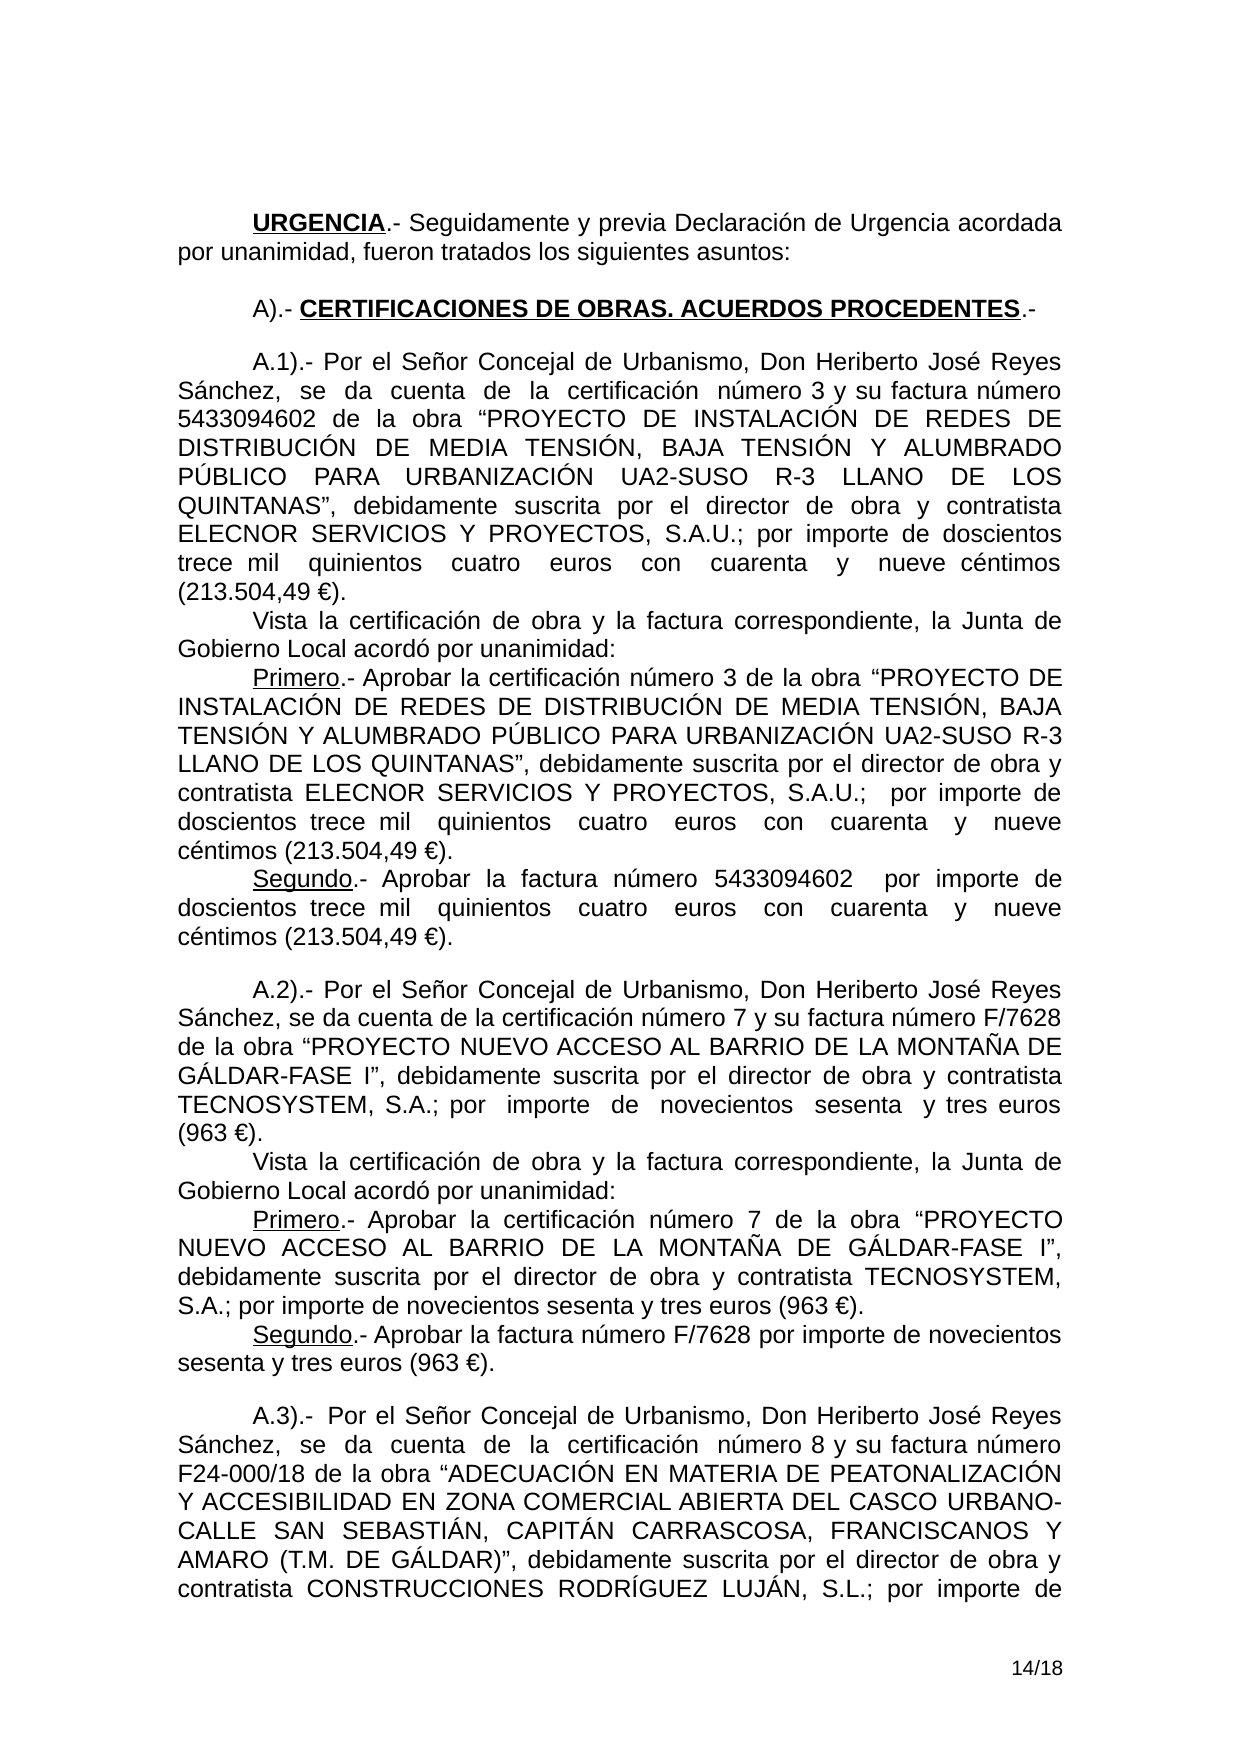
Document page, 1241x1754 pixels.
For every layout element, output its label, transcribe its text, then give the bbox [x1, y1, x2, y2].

text A.3).- Por el Señor Concejal de Urbanismo, Don Heriberto José Reyes Sánchez, se da cuenta de la certificación número 8 y su factura número F24-000/18 de la obra “ADECUACIÓN EN MATERIA DE PEATONALIZACIÓN Y ACCESIBILIDAD EN ZONA COMERCIAL ABIERTA DEL CASCO URBANO-CALLE SAN SEBASTIÁN, CAPITÁN CARRASCOSA, FRANCISCANOS Y AMARO (T.M. DE GÁLDAR)”, debidamente suscrita por el director de obra y contratista CONSTRUCCIONES RODRÍGUEZ LUJÁN, S.L.; por importe de [177, 1401, 1063, 1602]
text Primero.- Aprobar la certificación número 3 de la obra “PROYECTO DE INSTALACIÓN DE REDES DE DISTRIBUCIÓN DE MEDIA TENSIÓN, BAJA TENSIÓN Y ALUMBRADO PÚBLICO PARA URBANIZACIÓN UA2-SUSO R-3 LLANO DE LOS QUINTANAS”, debidamente suscrita por el director de obra y contratista ELECNOR SERVICIOS Y PROYECTOS, S.A.U.; por importe de doscientos trece mil quinientos cuatro euros con cuarenta y nueve céntimos (213.504,49 €). [177, 663, 1063, 864]
text URGENCIA.- Seguidamente y previa Declaración de Urgencia acordada por unanimidad, fueron tratados los siguientes asuntos: [177, 208, 1063, 265]
text Primero.- Aprobar la certificación número 7 de la obra “PROYECTO NUEVO ACCESO AL BARRIO DE LA MONTAÑA DE GÁLDAR-FASE I”, debidamente suscrita por el director de obra y contratista TECNOSYSTEM, S.A.; por importe de novecientos sesenta y tres euros (963 €). [177, 1204, 1063, 1319]
text A.2).- Por el Señor Concejal de Urbanismo, Don Heriberto José Reyes Sánchez, se da cuenta de la certificación número 7 y su factura número F/7628 de la obra “PROYECTO NUEVO ACCESO AL BARRIO DE LA MONTAÑA DE GÁLDAR-FASE I”, debidamente suscrita por el director de obra y contratista TECNOSYSTEM, S.A.; por importe de novecientos sesenta y tres euros (963 €). [177, 974, 1063, 1147]
text Segundo.- Aprobar la factura número F/7628 por importe de novecientos sesenta y tres euros (963 €). [177, 1319, 1063, 1377]
text Vista la certificación de obra y la factura correspondiente, la Junta de Gobierno Local acordó por unanimidad: [177, 606, 1063, 663]
text A).- CERTIFICACIONES DE OBRAS. ACUERDOS PROCEDENTES.- [177, 294, 1063, 323]
text A.1).- Por el Señor Concejal de Urbanismo, Don Heriberto José Reyes Sánchez, se da cuenta de la certificación número 3 y su factura número 5433094602 de la obra “PROYECTO DE INSTALACIÓN DE REDES DE DISTRIBUCIÓN DE MEDIA TENSIÓN, BAJA TENSIÓN Y ALUMBRADO PÚBLICO PARA URBANIZACIÓN UA2-SUSO R-3 LLANO DE LOS QUINTANAS”, debidamente suscrita por el director de obra y contratista ELECNOR SERVICIOS Y PROYECTOS, S.A.U.; por importe de doscientos trece mil quinientos cuatro euros con cuarenta y nueve céntimos (213.504,49 €). [177, 347, 1063, 606]
text Segundo.- Aprobar la factura número 5433094602 por importe de doscientos trece mil quinientos cuatro euros con cuarenta y nueve céntimos (213.504,49 €). [177, 864, 1063, 951]
text Vista la certificación de obra y la factura correspondiente, la Junta de Gobierno Local acordó por unanimidad: [177, 1147, 1063, 1204]
